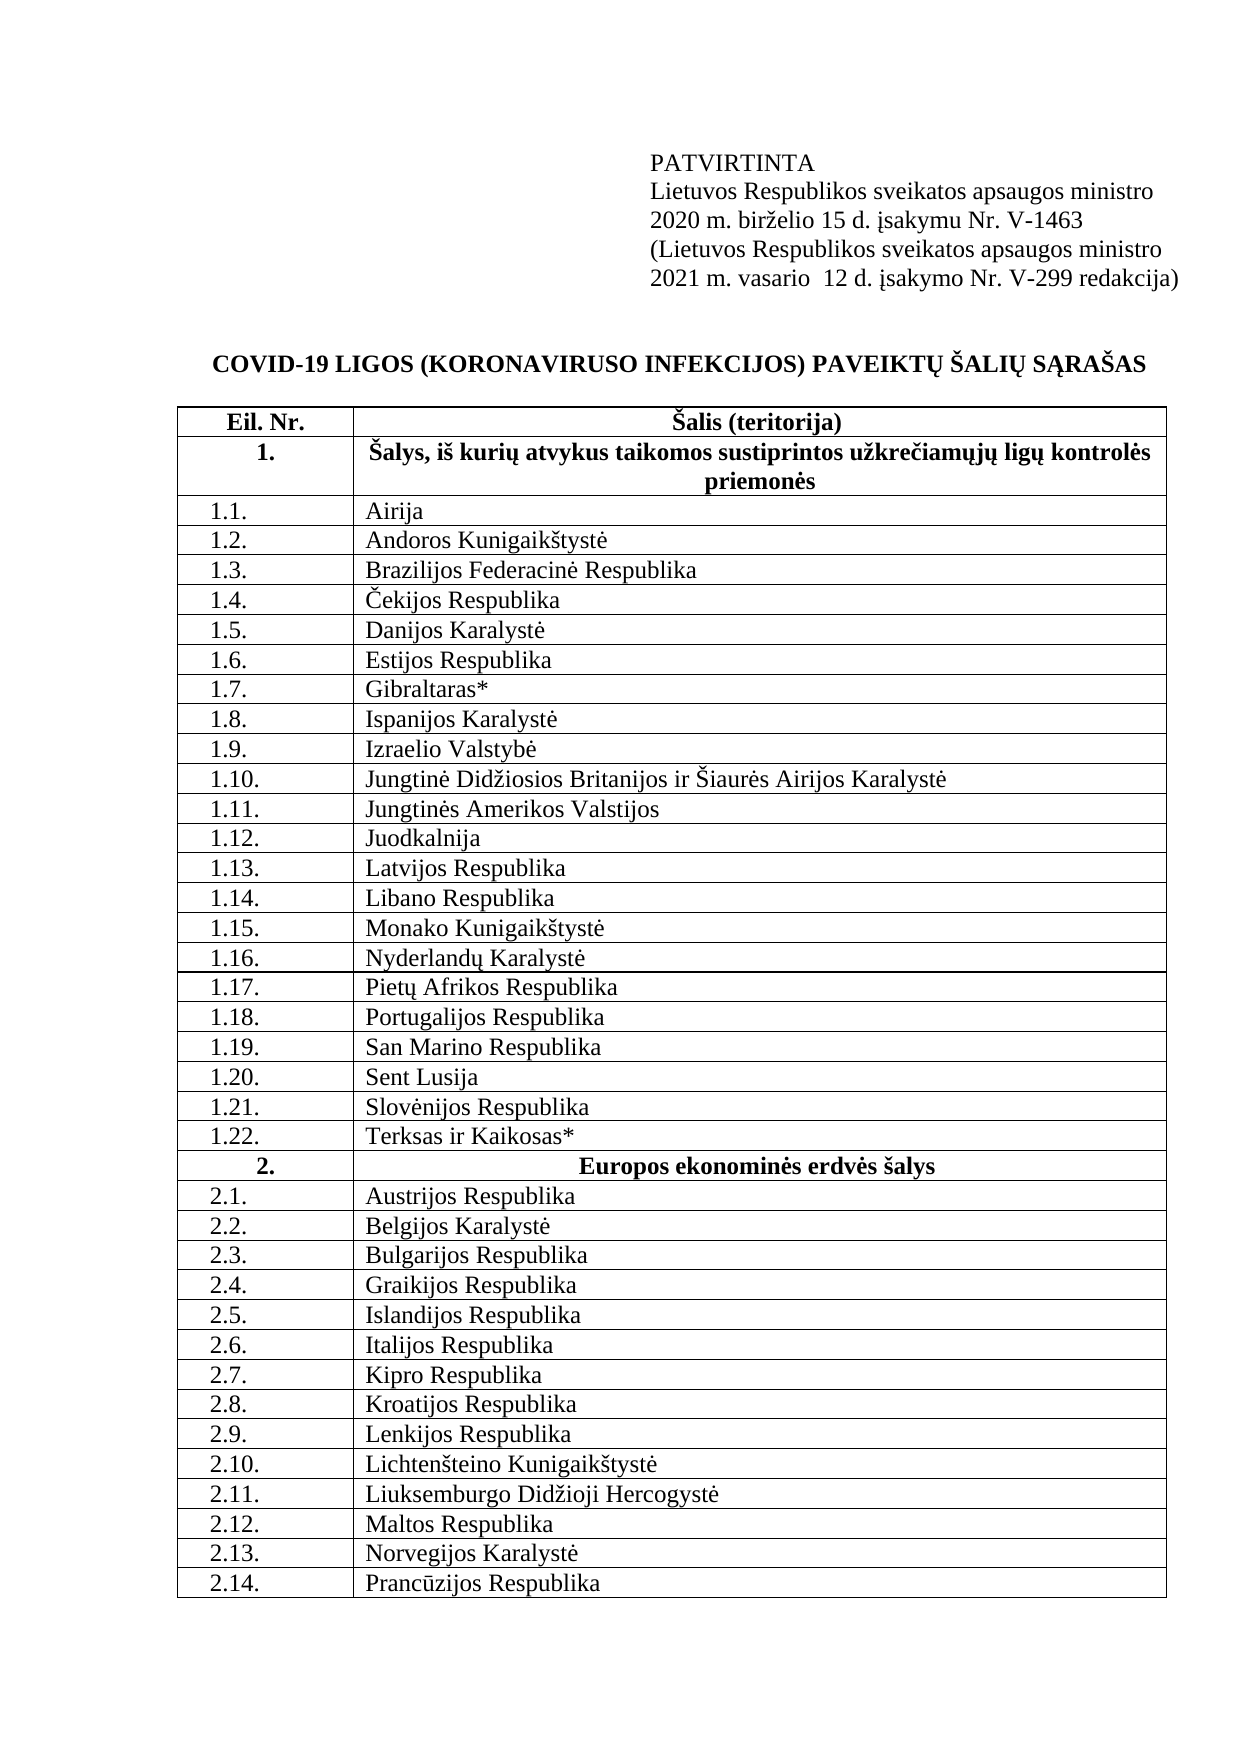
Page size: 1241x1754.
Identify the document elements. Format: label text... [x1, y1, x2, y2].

table_cell 1.18. [178, 1002, 353, 1031]
text (Lietuvos Respublikos sveikatos apsaugos ministro 2021 m. vasario 12 d. įsakymo Nr. V-299 redakcija) [650, 234, 1181, 291]
table_cell Jungtinė Didžiosios Britanijos ir Šiaurės Airijos Karalystė [354, 764, 1166, 793]
table_cell Terksas ir Kaikosas* [354, 1121, 1166, 1150]
table_cell 1.16. [178, 943, 353, 971]
table_cell 2.13. [178, 1539, 353, 1567]
table_cell 1.1. [178, 496, 353, 524]
table_cell Slovėnijos Respublika [354, 1092, 1166, 1120]
table_cell 2.11. [178, 1479, 353, 1508]
table_cell Šalys, iš kurių atvykus taikomos sustiprintos užkrečiamųjų ligų kontrolės priemonės [354, 437, 1166, 495]
table_cell 1.13. [178, 853, 353, 882]
table_header Šalis (teritorija) [354, 408, 1166, 436]
table_cell 2.6. [178, 1330, 353, 1359]
table_cell Islandijos Respublika [354, 1300, 1166, 1329]
table_cell Čekijos Respublika [354, 585, 1166, 614]
table_cell Estijos Respublika [354, 645, 1166, 673]
table_cell Portugalijos Respublika [354, 1002, 1166, 1031]
table_header Eil. Nr. [178, 408, 353, 436]
text Lietuvos Respublikos sveikatos apsaugos ministro 2020 m. birželio 15 d. įsakymu Nr. V-1463 [650, 176, 1181, 234]
table_cell Juodkalnija [354, 824, 1166, 852]
table_cell 2.7. [178, 1360, 353, 1388]
table_cell 2.12. [178, 1509, 353, 1537]
table_cell 1. [178, 437, 353, 495]
table_cell Gibraltaras* [354, 675, 1166, 703]
table_cell Maltos Respublika [354, 1509, 1166, 1537]
table_cell 2.3. [178, 1241, 353, 1269]
table_cell Latvijos Respublika [354, 853, 1166, 882]
table_cell Izraelio Valstybė [354, 734, 1166, 763]
table_cell San Marino Respublika [354, 1032, 1166, 1061]
table_cell 1.15. [178, 913, 353, 942]
table_cell 1.4. [178, 585, 353, 614]
table_cell Norvegijos Karalystė [354, 1539, 1166, 1567]
table_cell 2.1. [178, 1181, 353, 1210]
table_cell 2.8. [178, 1390, 353, 1418]
table_cell Brazilijos Federacinė Respublika [354, 555, 1166, 584]
table_cell 2.4. [178, 1270, 353, 1299]
table_cell 1.14. [178, 883, 353, 912]
table_cell Europos ekonominės erdvės šalys [354, 1151, 1166, 1180]
table_cell Nyderlandų Karalystė [354, 943, 1166, 971]
table_cell Andoros Kunigaikštystė [354, 526, 1166, 554]
table_cell 2.5. [178, 1300, 353, 1329]
table_cell 1.12. [178, 824, 353, 852]
table_cell Lenkijos Respublika [354, 1419, 1166, 1448]
table_cell 1.9. [178, 734, 353, 763]
table_cell 1.8. [178, 704, 353, 733]
table_cell 1.5. [178, 615, 353, 644]
table_cell 1.21. [178, 1092, 353, 1120]
table_cell 2.10. [178, 1449, 353, 1478]
table_cell Prancūzijos Respublika [354, 1568, 1166, 1597]
table_cell Pietų Afrikos Respublika [354, 973, 1166, 1001]
text COVID-19 ligos (koronaviruso infekcijos) paveiktų šalių sąrašas [177, 349, 1181, 378]
table_cell Kipro Respublika [354, 1360, 1166, 1388]
text PATVIRTINTA [650, 148, 1181, 176]
table_cell Danijos Karalystė [354, 615, 1166, 644]
table_cell Austrijos Respublika [354, 1181, 1166, 1210]
table_cell 1.20. [178, 1062, 353, 1091]
table_cell 1.7. [178, 675, 353, 703]
table_cell 1.17. [178, 973, 353, 1001]
table_cell 1.2. [178, 526, 353, 554]
table_cell 2. [178, 1151, 353, 1180]
table_cell 1.19. [178, 1032, 353, 1061]
table_cell Italijos Respublika [354, 1330, 1166, 1359]
table_cell Ispanijos Karalystė [354, 704, 1166, 733]
table_cell 1.3. [178, 555, 353, 584]
table_cell 2.2. [178, 1211, 353, 1239]
table_cell Bulgarijos Respublika [354, 1241, 1166, 1269]
table_cell Monako Kunigaikštystė [354, 913, 1166, 942]
table_cell 1.6. [178, 645, 353, 673]
table_cell 1.11. [178, 794, 353, 822]
table_cell Belgijos Karalystė [354, 1211, 1166, 1239]
table_cell Libano Respublika [354, 883, 1166, 912]
table_cell 2.9. [178, 1419, 353, 1448]
table_cell Sent Lusija [354, 1062, 1166, 1091]
table_cell 1.10. [178, 764, 353, 793]
table_cell Jungtinės Amerikos Valstijos [354, 794, 1166, 822]
table_cell Kroatijos Respublika [354, 1390, 1166, 1418]
table_cell Graikijos Respublika [354, 1270, 1166, 1299]
table_cell Lichtenšteino Kunigaikštystė [354, 1449, 1166, 1478]
table_cell 1.22. [178, 1121, 353, 1150]
table_cell Liuksemburgo Didžioji Hercogystė [354, 1479, 1166, 1508]
table_cell 2.14. [178, 1568, 353, 1597]
table_cell Airija [354, 496, 1166, 524]
